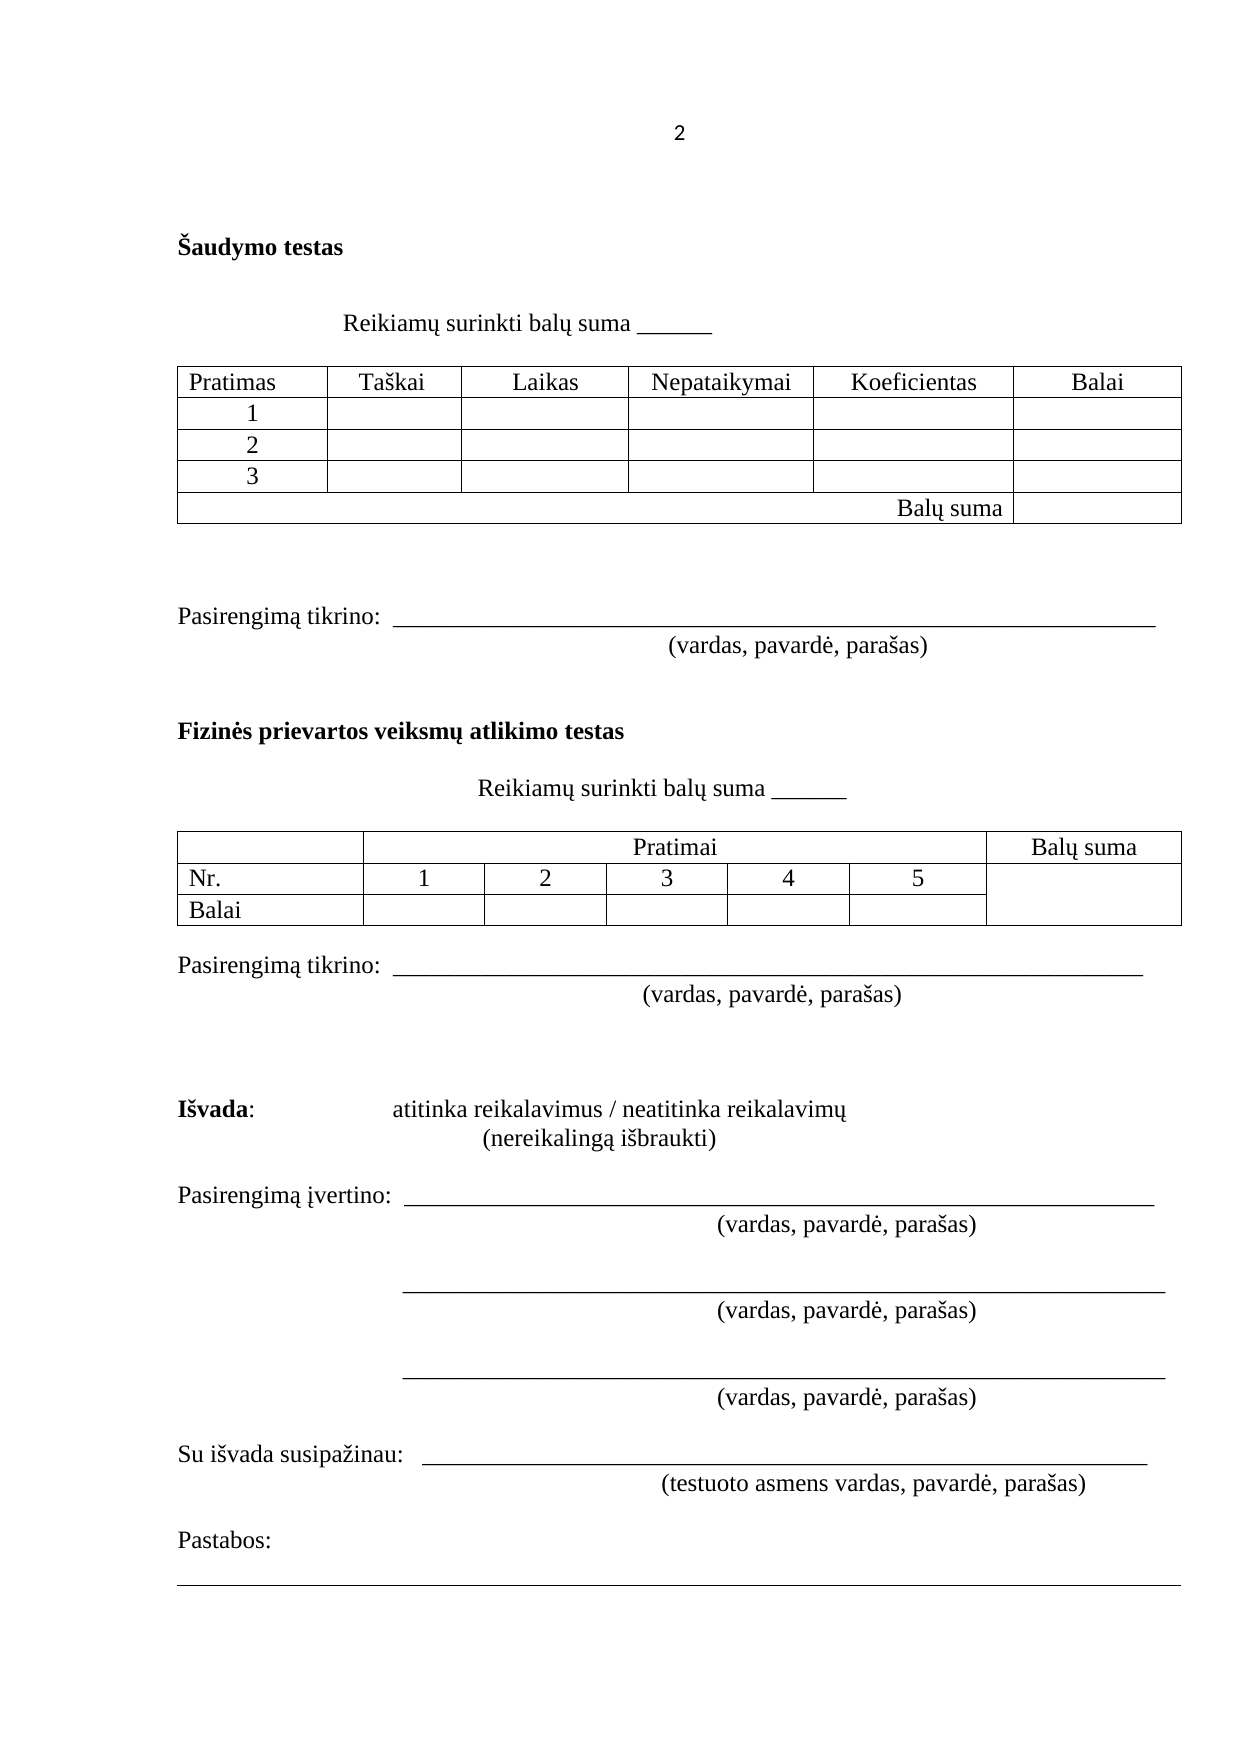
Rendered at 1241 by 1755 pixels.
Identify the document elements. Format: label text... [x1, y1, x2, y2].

text Pastabos: [177, 1526, 1181, 1554]
table_cell [629, 430, 813, 460]
table_cell 3 [178, 461, 327, 492]
table_cell [1014, 430, 1181, 460]
table_cell 3 [607, 864, 727, 894]
table_cell [728, 895, 849, 925]
text (vardas, pavardė, parašas) [567, 1296, 1181, 1324]
text Pasirengimą tikrino: ____________________________________________________________ [177, 951, 1181, 979]
text (testuoto asmens vardas, pavardė, parašas) [567, 1468, 1181, 1497]
text (vardas, pavardė, parašas) [177, 979, 1181, 1008]
table_cell [462, 430, 628, 460]
text _____________________________________________________________ [312, 1267, 1181, 1296]
text Išvada: atitinka reikalavimus / neatitinka reikalavimų [177, 1094, 1181, 1123]
table_cell [814, 461, 1013, 492]
table_header Nepataikymai [629, 367, 813, 397]
table_header Taškai [328, 367, 461, 397]
table_cell Balai [178, 895, 363, 925]
table_cell [850, 895, 986, 925]
table_cell [462, 398, 628, 429]
table_cell [328, 461, 461, 492]
text Reikiamų surinkti balų suma ______ [177, 773, 1181, 802]
text (vardas, pavardė, parašas) [567, 1382, 1181, 1411]
table_header Balų suma [987, 832, 1181, 862]
text Fizinės prievartos veiksmų atlikimo testas [177, 716, 1181, 745]
table_cell [364, 895, 484, 925]
table_cell [629, 461, 813, 492]
table_cell [814, 398, 1013, 429]
text Pasirengimą tikrino: _____________________________________________________________ [177, 601, 1181, 630]
table_cell [1014, 493, 1181, 523]
table_header [177, 1554, 1181, 1585]
table_cell [987, 864, 1181, 925]
table_cell [814, 430, 1013, 460]
table_cell 2 [485, 864, 606, 894]
table_cell [328, 398, 461, 429]
table_header Pratimas [178, 367, 327, 397]
table_cell [1014, 461, 1181, 492]
text Su išvada susipažinau: __________________________________________________________ [177, 1439, 1181, 1468]
table_cell [607, 895, 727, 925]
table_cell 1 [178, 398, 327, 429]
table_cell Balų suma [178, 493, 1013, 523]
table_header Balai [1014, 367, 1181, 397]
table_header Pratimai [364, 832, 986, 862]
text (nereikalingą išbraukti) [307, 1123, 1181, 1152]
text (vardas, pavardė, parašas) [177, 630, 1181, 658]
table_cell 2 [178, 430, 327, 460]
table_header Laikas [462, 367, 628, 397]
table_cell 4 [728, 864, 849, 894]
text Reikiamų surinkti balų suma ______ [301, 308, 1181, 337]
table_header Koeficientas [814, 367, 1013, 397]
table_cell 5 [850, 864, 986, 894]
text _____________________________________________________________ [312, 1353, 1181, 1382]
table_cell [462, 461, 628, 492]
text Šaudymo testas [177, 232, 1181, 261]
table_cell [328, 430, 461, 460]
table_cell Nr. [178, 864, 363, 894]
text (vardas, pavardė, parašas) [567, 1209, 1181, 1238]
table_header [178, 832, 363, 862]
table_cell 1 [364, 864, 484, 894]
table_cell [1014, 398, 1181, 429]
table_cell [485, 895, 606, 925]
table_cell [629, 398, 813, 429]
text Pasirengimą įvertino: ____________________________________________________________ [177, 1181, 1181, 1209]
